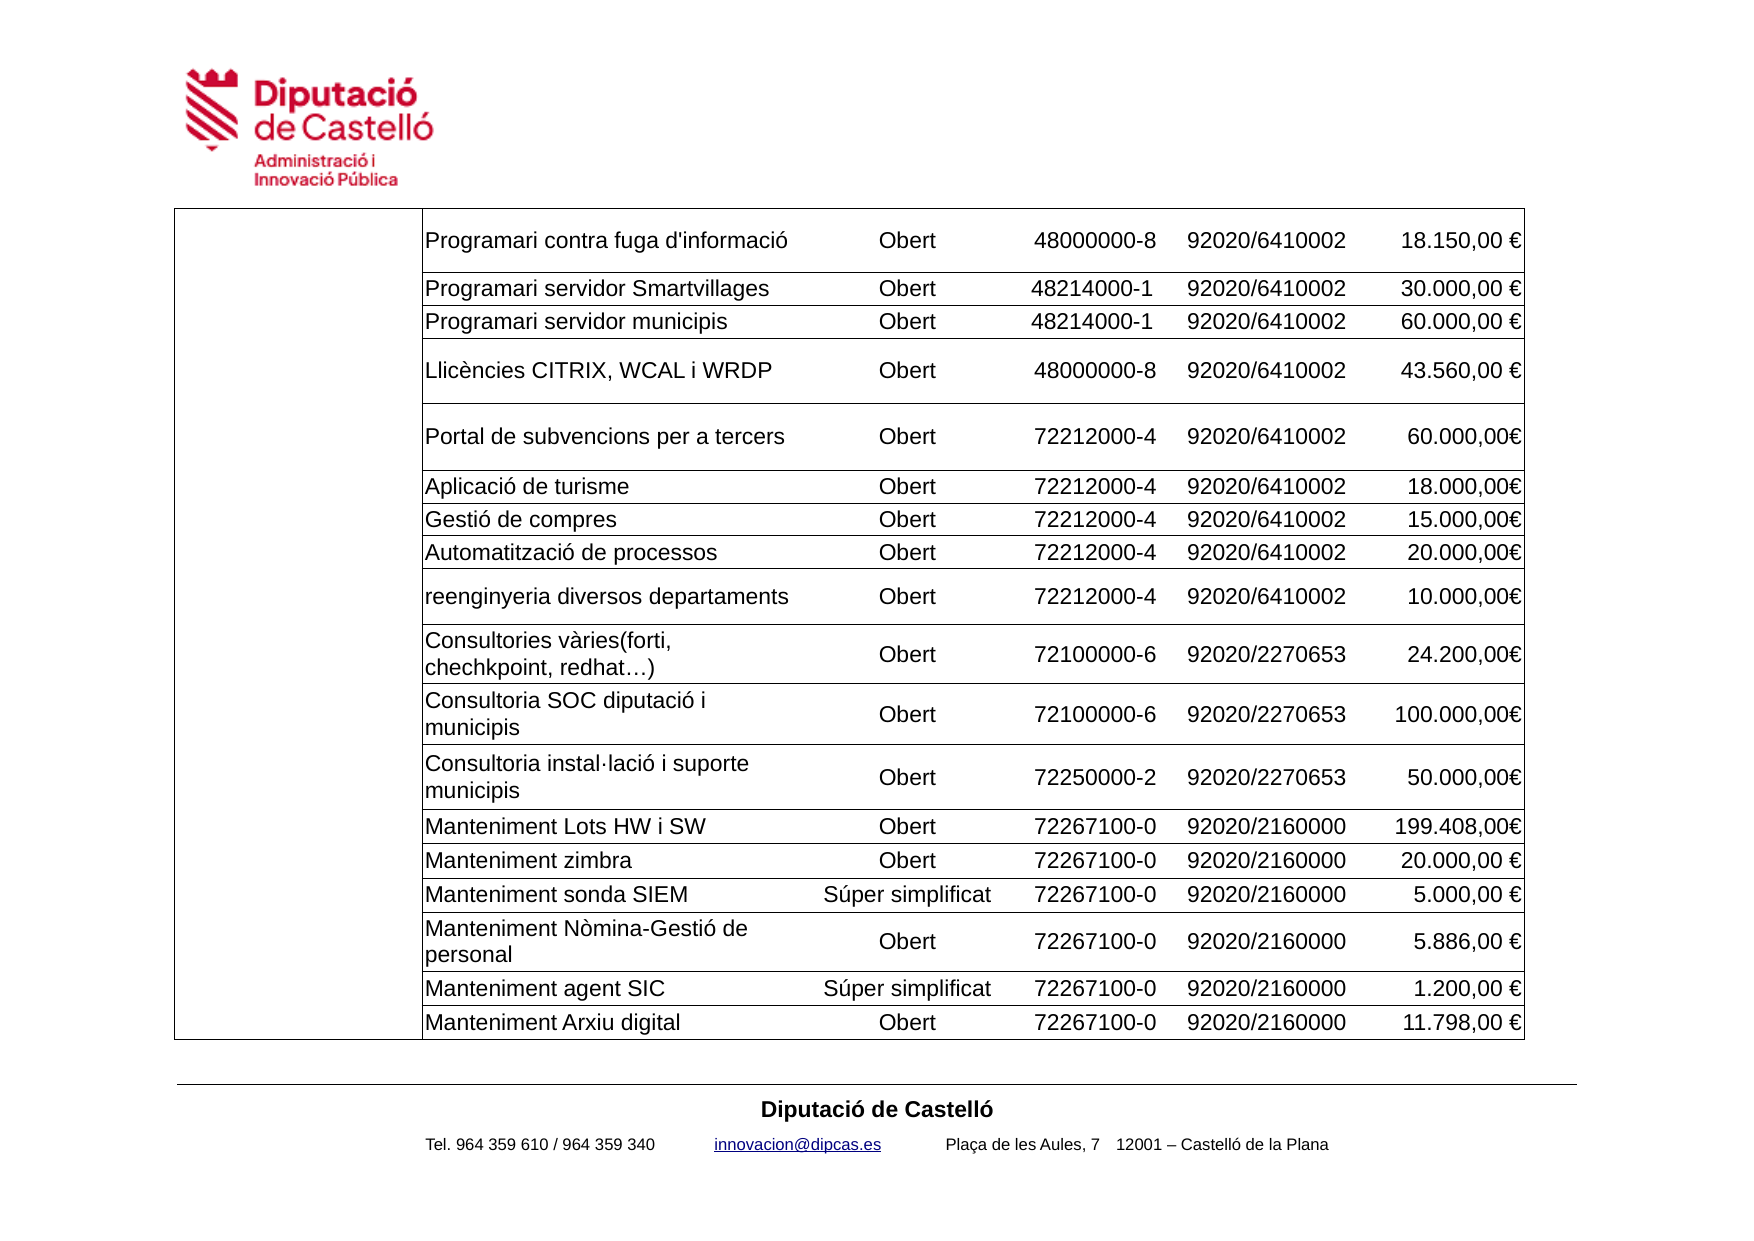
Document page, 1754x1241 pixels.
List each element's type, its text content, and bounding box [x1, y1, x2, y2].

table_cell 92020/6410002 [1177, 471, 1356, 502]
table_cell Llicències CITRIX, WCAL i WRDP [423, 339, 801, 403]
table_cell 92020/6410002 [1177, 504, 1356, 535]
table_cell 72267100-0 [1013, 1006, 1177, 1039]
table_cell 72212000-4 [1013, 536, 1177, 568]
table_cell 92020/6410002 [1177, 536, 1356, 568]
table_cell Portal de subvencions per a tercers [423, 404, 801, 469]
table_cell 92020/2160000 [1177, 1006, 1356, 1039]
table_cell Programari servidor Smartvillages [423, 273, 801, 305]
table_cell Obert [801, 339, 1013, 403]
table_cell 72267100-0 [1013, 913, 1177, 971]
table_cell Obert [801, 306, 1013, 338]
table_cell 43.560,00 € [1356, 339, 1524, 403]
table_cell 92020/6410002 [1177, 569, 1356, 624]
table_cell Manteniment Arxiu digital [423, 1006, 801, 1039]
table_cell 60.000,00€ [1356, 404, 1524, 469]
table_cell 92020/2160000 [1177, 844, 1356, 877]
table_cell Consultoria SOC diputació i municipis [423, 684, 801, 744]
table_cell Obert [801, 404, 1013, 469]
table_cell 48000000-8 [1013, 209, 1177, 272]
table_cell 92020/2160000 [1177, 810, 1356, 843]
table_cell 72100000-6 [1013, 684, 1177, 744]
table_cell 1.200,00 € [1356, 972, 1524, 1005]
table_cell Obert [801, 471, 1013, 502]
table_cell 50.000,00€ [1356, 745, 1524, 809]
table_cell 48214000-1 [1013, 306, 1177, 338]
table_cell 20.000,00 € [1356, 844, 1524, 877]
table_cell 24.200,00€ [1356, 625, 1524, 683]
table_cell Obert [801, 745, 1013, 809]
table_cell 72212000-4 [1013, 504, 1177, 535]
table_cell Obert [801, 536, 1013, 568]
table_cell 18.000,00€ [1356, 471, 1524, 502]
table_cell 92020/6410002 [1177, 209, 1356, 272]
table_cell 92020/2270653 [1177, 745, 1356, 809]
table_cell Obert [801, 569, 1013, 624]
table_cell Consultories vàries(forti, chechkpoint, redhat…) [423, 625, 801, 683]
table_cell 92020/2160000 [1177, 879, 1356, 912]
table_cell Consultoria instal·lació i suporte municipis [423, 745, 801, 809]
table_cell Manteniment zimbra [423, 844, 801, 877]
table_cell 92020/2160000 [1177, 913, 1356, 971]
table_cell Obert [801, 844, 1013, 877]
table_cell Programari contra fuga d'informació [423, 209, 801, 272]
table_cell 72267100-0 [1013, 810, 1177, 843]
table_cell Manteniment agent SIC [423, 972, 801, 1005]
table_cell 60.000,00 € [1356, 306, 1524, 338]
table_cell Obert [801, 625, 1013, 683]
table_cell Manteniment Lots HW i SW [423, 810, 801, 843]
table_cell 72212000-4 [1013, 471, 1177, 502]
table_cell Manteniment Nòmina-Gestió de personal [423, 913, 801, 971]
table_cell Manteniment sonda SIEM [423, 879, 801, 912]
table_cell 15.000,00€ [1356, 504, 1524, 535]
table_cell Obert [801, 913, 1013, 971]
table_cell 5.886,00 € [1356, 913, 1524, 971]
table_cell 20.000,00€ [1356, 536, 1524, 568]
table_cell Obert [801, 209, 1013, 272]
table_cell Obert [801, 810, 1013, 843]
table_cell 100.000,00€ [1356, 684, 1524, 744]
table_cell 5.000,00 € [1356, 879, 1524, 912]
table_cell 92020/6410002 [1177, 273, 1356, 305]
table_cell 92020/2270653 [1177, 625, 1356, 683]
table_cell 92020/6410002 [1177, 306, 1356, 338]
table_cell Programari servidor municipis [423, 306, 801, 338]
table_cell 72267100-0 [1013, 844, 1177, 877]
table_cell Obert [801, 273, 1013, 305]
table_cell 11.798,00 € [1356, 1006, 1524, 1039]
table_cell Gestió de compres [423, 504, 801, 535]
table_cell Súper simplificat [801, 972, 1013, 1005]
table_cell 92020/2160000 [1177, 972, 1356, 1005]
table_cell 10.000,00€ [1356, 569, 1524, 624]
table_cell 92020/6410002 [1177, 404, 1356, 469]
table_cell Automatització de processos [423, 536, 801, 568]
table_cell 72212000-4 [1013, 404, 1177, 469]
table_cell Aplicació de turisme [423, 471, 801, 502]
table_cell 48000000-8 [1013, 339, 1177, 403]
table_cell 18.150,00 € [1356, 209, 1524, 272]
table_cell 92020/6410002 [1177, 339, 1356, 403]
table_cell Obert [801, 684, 1013, 744]
table_cell 92020/2270653 [1177, 684, 1356, 744]
table_cell 72250000-2 [1013, 745, 1177, 809]
picture [180, 59, 445, 200]
table_cell reenginyeria diversos departaments [423, 569, 801, 624]
table_cell 72212000-4 [1013, 569, 1177, 624]
table_cell Súper simplificat [801, 879, 1013, 912]
table_cell Obert [801, 1006, 1013, 1039]
table_cell 72267100-0 [1013, 972, 1177, 1005]
table_cell 199.408,00€ [1356, 810, 1524, 843]
table_cell 48214000-1 [1013, 273, 1177, 305]
table_cell Obert [801, 504, 1013, 535]
table_cell 72267100-0 [1013, 879, 1177, 912]
table_cell 72100000-6 [1013, 625, 1177, 683]
table_cell 30.000,00 € [1356, 273, 1524, 305]
